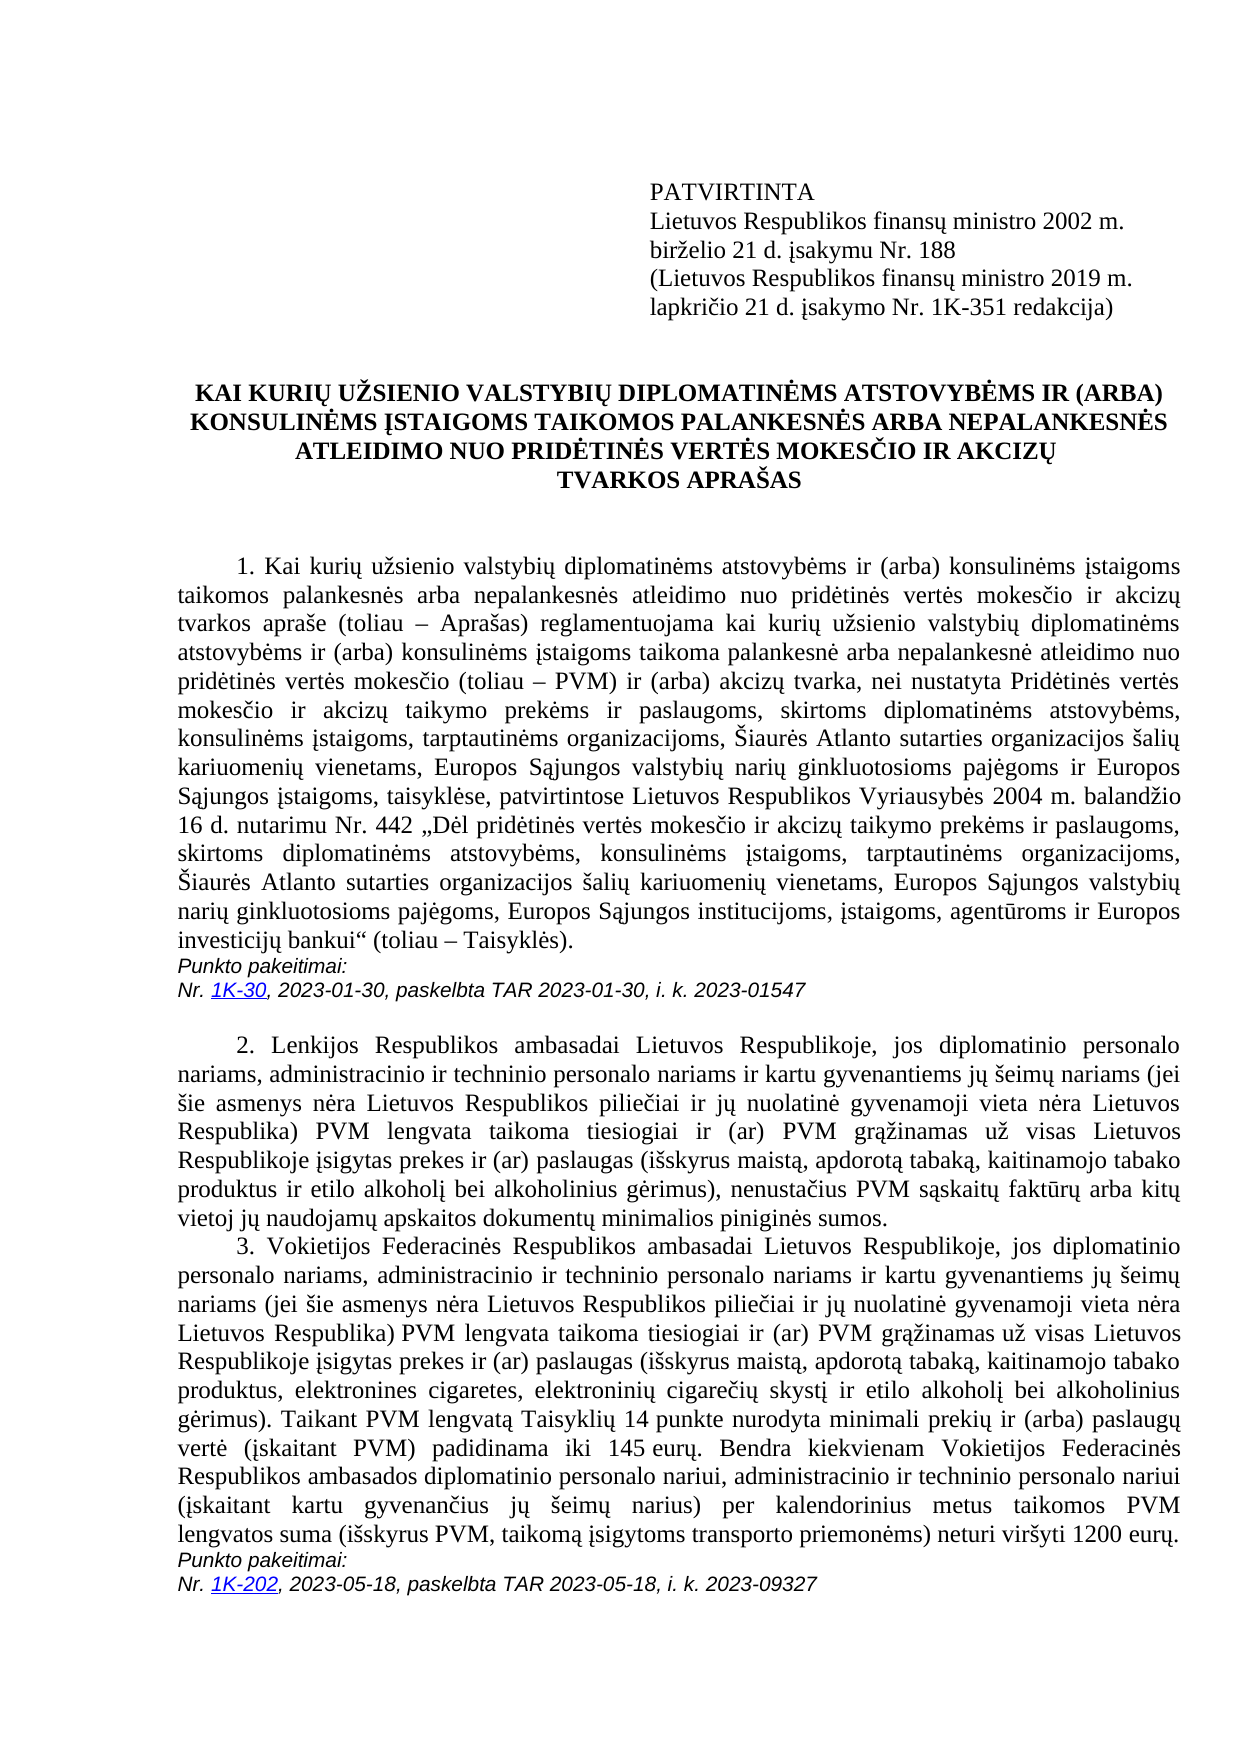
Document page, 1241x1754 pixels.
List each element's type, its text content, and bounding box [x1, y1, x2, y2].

text 1. Kai kurių užsienio valstybių diplomatinėms atstovybėms ir (arba) konsulinėms įstaigoms taikomos palankesnės arba nepalankesnės atleidimo nuo pridėtinės vertės mokesčio ir akcizų tvarkos apraše (toliau – Aprašas) reglamentuojama kai kurių užsienio valstybių diplomatinėms atstovybėms ir (arba) konsulinėms įstaigoms taikoma palankesnė arba nepalankesnė atleidimo nuo pridėtinės vertės mokesčio (toliau – PVM) ir (arba) akcizų tvarka, nei nustatyta Pridėtinės vertės mokesčio ir akcizų taikymo prekėms ir paslaugoms, skirtoms diplomatinėms atstovybėms, konsulinėms įstaigoms, tarptautinėms organizacijoms, Šiaurės Atlanto sutarties organizacijos šalių kariuomenių vienetams, Europos Sąjungos valstybių narių ginkluotosioms pajėgoms ir Europos Sąjungos įstaigoms, taisyklėse, patvirtintose Lietuvos Respublikos Vyriausybės 2004 m. balandžio 16 d. nutarimu Nr. 442 „Dėl pridėtinės vertės mokesčio ir akcizų taikymo prekėms ir paslaugoms, skirtoms diplomatinėms atstovybėms, konsulinėms įstaigoms, tarptautinėms organizacijoms, Šiaurės Atlanto sutarties organizacijos šalių kariuomenių vienetams, Europos Sąjungos valstybių narių ginkluotosioms pajėgoms, Europos Sąjungos institucijoms, įstaigoms, agentūroms ir Europos investicijų bankui“ (toliau – Taisyklės). [177, 551, 1181, 953]
text TVARKOS APRAŠAS [177, 465, 1181, 493]
text Nr. 1K-30, 2023-01-30, paskelbta TAR 2023-01-30, i. k. 2023-01547 [177, 977, 1181, 1001]
text Punkto pakeitimai: [177, 953, 1181, 977]
text lapkričio 21 d. įsakymo Nr. 1K-351 redakcija) [649, 292, 1181, 321]
text Lietuvos Respublikos finansų ministro 2002 m. [649, 206, 1181, 235]
text 2. Lenkijos Respublikos ambasadai Lietuvos Respublikoje, jos diplomatinio personalo nariams, administracinio ir techninio personalo nariams ir kartu gyvenantiems jų šeimų nariams (jei šie asmenys nėra Lietuvos Respublikos piliečiai ir jų nuolatinė gyvenamoji vieta nėra Lietuvos Respublika) PVM lengvata taikoma tiesiogiai ir (ar) PVM grąžinamas už visas Lietuvos Respublikoje įsigytas prekes ir (ar) paslaugas (išskyrus maistą, apdorotą tabaką, kaitinamojo tabako produktus ir etilo alkoholį bei alkoholinius gėrimus), nenustačius PVM sąskaitų faktūrų arba kitų vietoj jų naudojamų apskaitos dokumentų minimalios piniginės sumos. [177, 1030, 1181, 1231]
text Punkto pakeitimai: [177, 1548, 1181, 1572]
text Nr. 1K-202, 2023-05-18, paskelbta TAR 2023-05-18, i. k. 2023-09327 [177, 1572, 1181, 1596]
text 3. Vokietijos Federacinės Respublikos ambasadai Lietuvos Respublikoje, jos diplomatinio personalo nariams, administracinio ir techninio personalo nariams ir kartu gyvenantiems jų šeimų nariams (jei šie asmenys nėra Lietuvos Respublikos piliečiai ir jų nuolatinė gyvenamoji vieta nėra Lietuvos Respublika) PVM lengvata taikoma tiesiogiai ir (ar) PVM grąžinamas už visas Lietuvos Respublikoje įsigytas prekes ir (ar) paslaugas (išskyrus maistą, apdorotą tabaką, kaitinamojo tabako produktus, elektronines cigaretes, elektroninių cigarečių skystį ir etilo alkoholį bei alkoholinius gėrimus). Taikant PVM lengvatą Taisyklių 14 punkte nurodyta minimali prekių ir (arba) paslaugų vertė (įskaitant PVM) padidinama iki 145 eurų. Bendra kiekvienam Vokietijos Federacinės Respublikos ambasados diplomatinio personalo nariui, administracinio ir techninio personalo nariui (įskaitant kartu gyvenančius jų šeimų narius) per kalendorinius metus taikomos PVM lengvatos suma (išskyrus PVM, taikomą įsigytoms transporto priemonėms) neturi viršyti 1200 eurų. [177, 1231, 1181, 1548]
text KAI KURIŲ UŽSIENIO VALSTYBIŲ DIPLOMATINĖMS ATSTOVYBĖMS IR (ARBA) KONSULINĖMS ĮSTAIGOMS TAIKOMOS PALANKESNĖS ARBA NEPALANKESNĖS ATLEIDIMO NUO PRIDĖTINĖS VERTĖS MOKESČIO IR AKCIZŲ [177, 378, 1181, 465]
text birželio 21 d. įsakymu Nr. 188 [649, 235, 1181, 263]
text PATVIRTINTA [649, 177, 1181, 206]
text (Lietuvos Respublikos finansų ministro 2019 m. [649, 263, 1181, 292]
